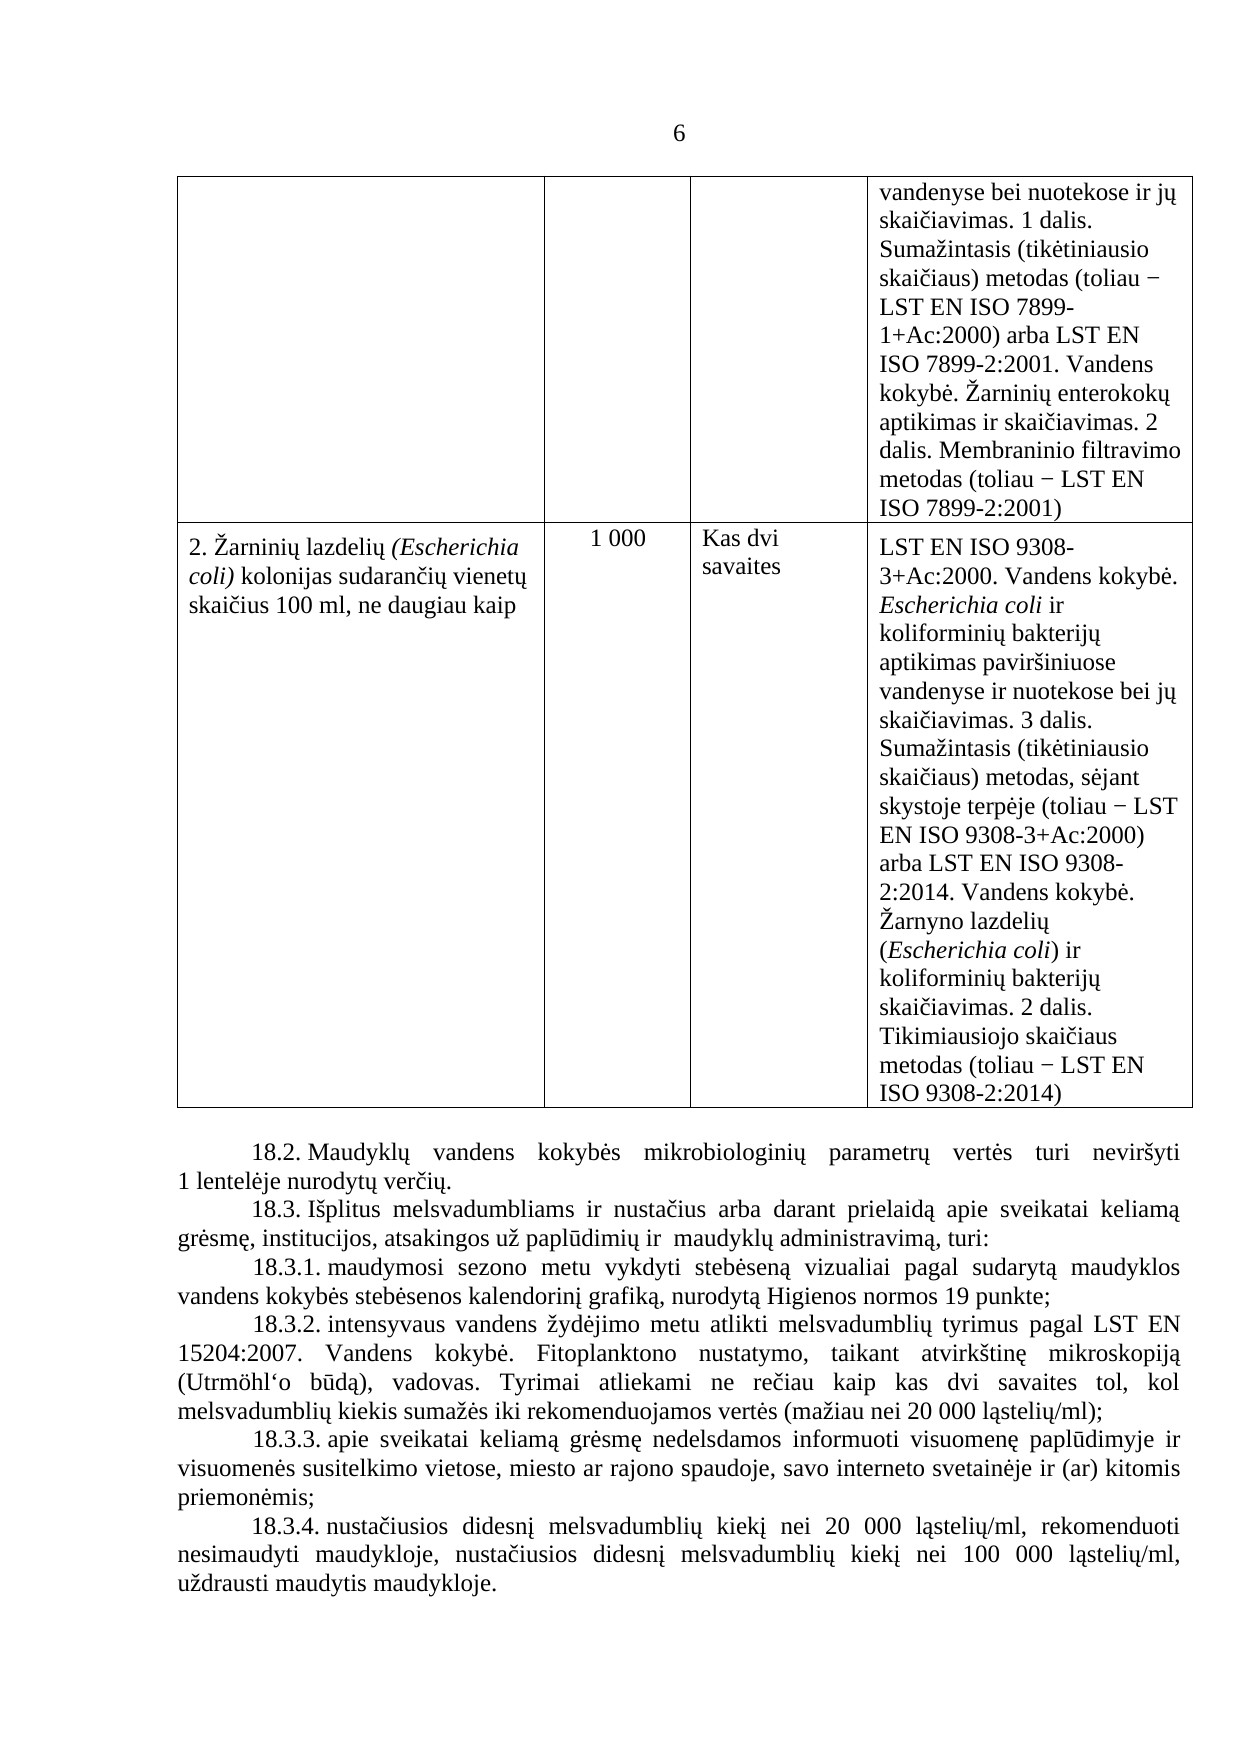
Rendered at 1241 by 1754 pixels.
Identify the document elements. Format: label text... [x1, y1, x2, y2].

table_cell [691, 177, 867, 522]
table_cell [545, 177, 690, 522]
text 18.3.4. nustačiusios didesnį melsvadumblių kiekį nei 20 000 ląstelių/ml, rekomenduoti nesimaudyti maudykloje, nustačiusios didesnį melsvadumblių kiekį nei 100 000 ląstelių/ml, uždrausti maudytis maudykloje. [177, 1511, 1181, 1597]
table_cell LST EN ISO 9308-3+Ac:2000. Vandens kokybė. Escherichia coli ir koliforminių bakterijų aptikimas paviršiniuose vandenyse ir nuotekose bei jų skaičiavimas. 3 dalis. Sumažintasis (tikėtiniausio skaičiaus) metodas, sėjant skystoje terpėje (toliau − LST EN ISO 9308-3+Ac:2000) arba LST EN ISO 9308-2:2014. Vandens kokybė. Žarnyno lazdelių (Escherichia coli) ir koliforminių bakterijų skaičiavimas. 2 dalis. Tikimiausiojo skaičiaus metodas (toliau − LST EN ISO 9308-2:2014) [868, 523, 1192, 1107]
table_cell [178, 177, 544, 522]
table_cell Kas dvi savaites [691, 523, 867, 1107]
table_cell 2. Žarninių lazdelių (Escherichia coli) kolonijas sudarančių vienetų skaičius 100 ml, ne daugiau kaip [178, 523, 544, 1107]
text 18.3. Išplitus melsvadumbliams ir nustačius arba darant prielaidą apie sveikatai keliamą grėsmę, institucijos, atsakingos už paplūdimių ir maudyklų administravimą, turi: [177, 1194, 1181, 1252]
text 18.2. Maudyklų vandens kokybės mikrobiologinių parametrų vertės turi neviršyti 1 lentelėje nurodytų verčių. [177, 1137, 1181, 1194]
table_cell 1 000 [545, 523, 690, 1107]
text 18.3.2. intensyvaus vandens žydėjimo metu atlikti melsvadumblių tyrimus pagal LST EN 15204:2007. Vandens kokybė. Fitoplanktono nustatymo, taikant atvirkštinę mikroskopiją (Utrmöhl‘o būdą), vadovas. Tyrimai atliekami ne rečiau kaip kas dvi savaites tol, kol melsvadumblių kiekis sumažės iki rekomenduojamos vertės (mažiau nei 20 000 ląstelių/ml); [177, 1309, 1181, 1424]
text 18.3.1. maudymosi sezono metu vykdyti stebėseną vizualiai pagal sudarytą maudyklos vandens kokybės stebėsenos kalendorinį grafiką, nurodytą Higienos normos 19 punkte; [177, 1252, 1181, 1309]
table_cell vandenyse bei nuotekose ir jų skaičiavimas. 1 dalis. Sumažintasis (tikėtiniausio skaičiaus) metodas (toliau − LST EN ISO 7899-1+Ac:2000) arba LST EN ISO 7899-2:2001. Vandens kokybė. Žarninių enterokokų aptikimas ir skaičiavimas. 2 dalis. Membraninio filtravimo metodas (toliau − LST EN ISO 7899-2:2001) [868, 177, 1192, 522]
text 18.3.3. apie sveikatai keliamą grėsmę nedelsdamos informuoti visuomenę paplūdimyje ir visuomenės susitelkimo vietose, miesto ar rajono spaudoje, savo interneto svetainėje ir (ar) kitomis priemonėmis; [177, 1424, 1181, 1511]
